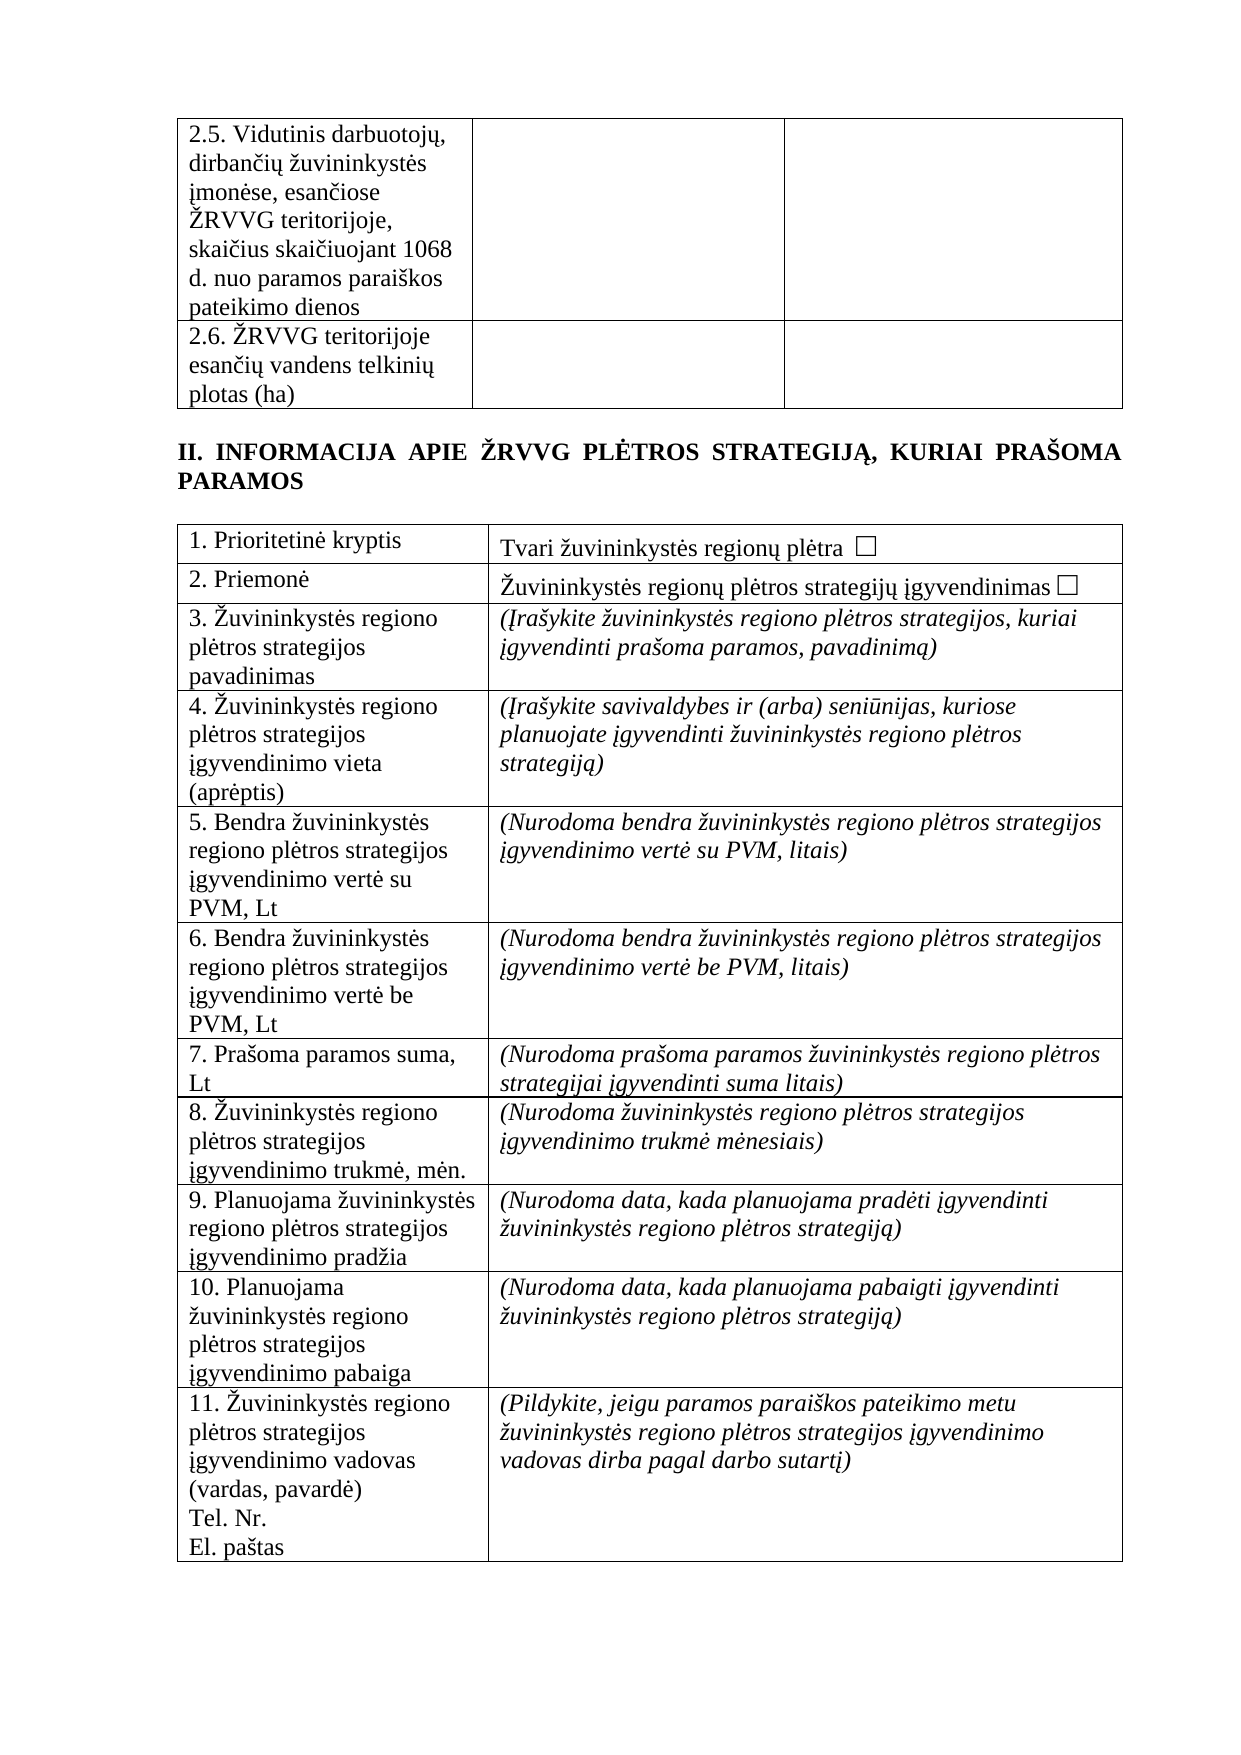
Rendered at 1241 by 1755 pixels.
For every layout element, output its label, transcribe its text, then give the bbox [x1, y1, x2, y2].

table_cell 2. Priemonė [178, 564, 488, 602]
table_cell Žuvininkystės regionų plėtros strategijų įgyvendinimas □ [489, 564, 1122, 602]
table_cell (Nurodoma žuvininkystės regiono plėtros strategijos įgyvendinimo trukmė mėnesiais) [489, 1098, 1122, 1184]
table_cell [473, 321, 784, 408]
table_cell (Nurodoma prašoma paramos žuvininkystės regiono plėtros strategijai įgyvendinti suma litais) [489, 1039, 1122, 1096]
table_cell 2.5. Vidutinis darbuotojų, dirbančių žuvininkystės įmonėse, esančiose ŽRVVG teritorijoje, skaičius skaičiuojant 1068 d. nuo paramos paraiškos pateikimo dienos [178, 119, 472, 320]
table_cell [785, 321, 1122, 408]
table_cell 2.6. ŽRVVG teritorijoje esančių vandens telkinių plotas (ha) [178, 321, 472, 408]
table_cell 5. Bendra žuvininkystės regiono plėtros strategijos įgyvendinimo vertė su PVM, Lt [178, 807, 488, 922]
table_cell (Nurodoma data, kada planuojama pradėti įgyvendinti žuvininkystės regiono plėtros strategiją) [489, 1185, 1122, 1271]
table_cell (Įrašykite savivaldybes ir (arba) seniūnijas, kuriose planuojate įgyvendinti žuvininkystės regiono plėtros strategiją) [489, 691, 1122, 806]
table_cell 6. Bendra žuvininkystės regiono plėtros strategijos įgyvendinimo vertė be PVM, Lt [178, 923, 488, 1038]
text II. INFORMACIJA APIE ŽRVVG PLĖTROS STRATEGIJĄ, KURIAI PRAŠOMA PARAMOS [177, 437, 1122, 495]
table_cell 11. Žuvininkystės regiono plėtros strategijos įgyvendinimo vadovas (vardas, pavardė) Tel. Nr. El. paštas [178, 1388, 488, 1561]
table_cell 8. Žuvininkystės regiono plėtros strategijos įgyvendinimo trukmė, mėn. [178, 1098, 488, 1184]
table_cell (Nurodoma bendra žuvininkystės regiono plėtros strategijos įgyvendinimo vertė be PVM, litais) [489, 923, 1122, 1038]
table_header 1. Prioritetinė kryptis [178, 525, 488, 563]
table_cell (Įrašykite žuvininkystės regiono plėtros strategijos, kuriai įgyvendinti prašoma paramos, pavadinimą) [489, 604, 1122, 690]
table_cell (Nurodoma data, kada planuojama pabaigti įgyvendinti žuvininkystės regiono plėtros strategiją) [489, 1272, 1122, 1387]
table_cell 4. Žuvininkystės regiono plėtros strategijos įgyvendinimo vieta (aprėptis) [178, 691, 488, 806]
table_cell [473, 119, 784, 320]
table_header Tvari žuvininkystės regionų plėtra □ [489, 525, 1122, 563]
table_cell (Pildykite, jeigu paramos paraiškos pateikimo metu žuvininkystės regiono plėtros strategijos įgyvendinimo vadovas dirba pagal darbo sutartį) [489, 1388, 1122, 1561]
table_cell [785, 119, 1122, 320]
table_cell 10. Planuojama žuvininkystės regiono plėtros strategijos įgyvendinimo pabaiga [178, 1272, 488, 1387]
table_cell 9. Planuojama žuvininkystės regiono plėtros strategijos įgyvendinimo pradžia [178, 1185, 488, 1271]
table_cell 7. Prašoma paramos suma, Lt [178, 1039, 488, 1096]
table_cell 3. Žuvininkystės regiono plėtros strategijos pavadinimas [178, 604, 488, 690]
table_cell (Nurodoma bendra žuvininkystės regiono plėtros strategijos įgyvendinimo vertė su PVM, litais) [489, 807, 1122, 922]
